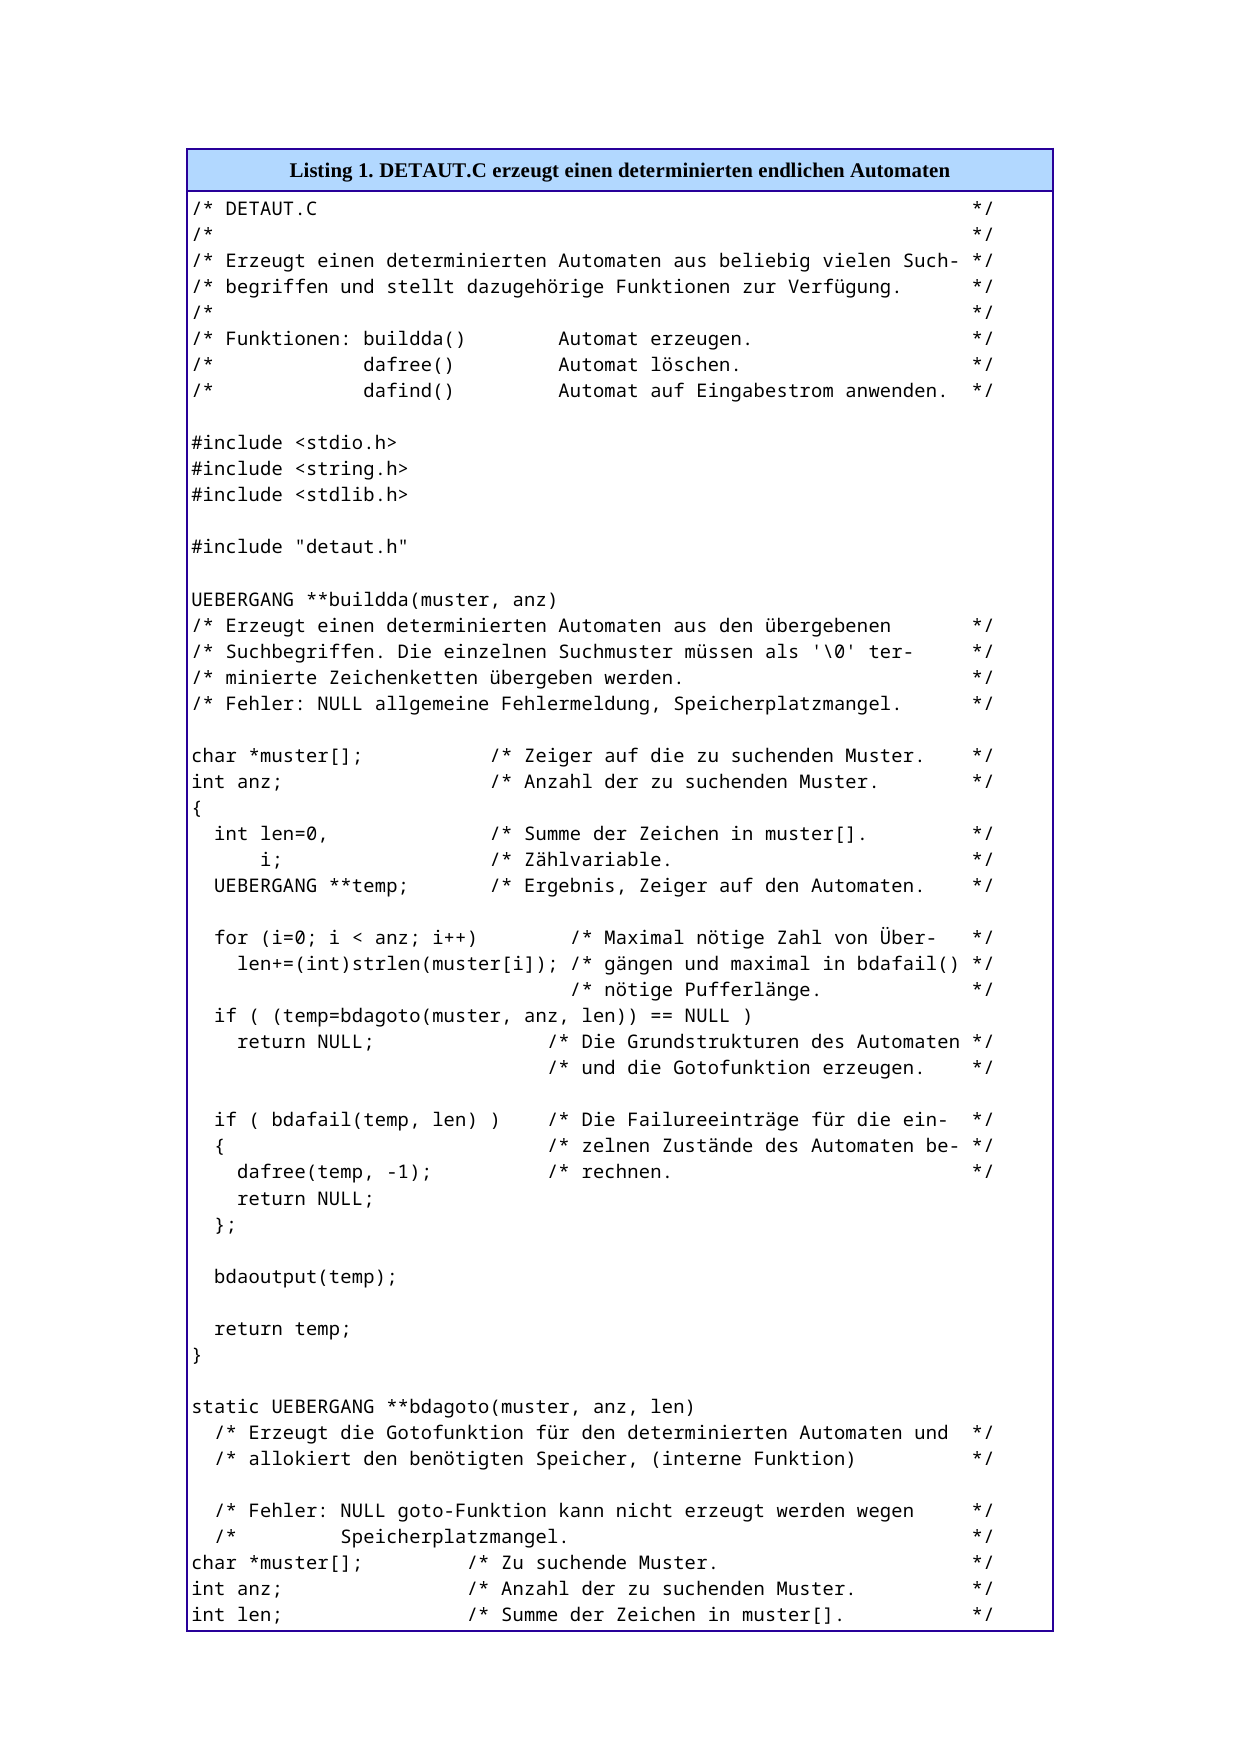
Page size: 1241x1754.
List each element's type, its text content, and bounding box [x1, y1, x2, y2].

list int len=0, /* Summe der Zeichen in muster[]. */ [188, 815, 1052, 841]
list /* Fehler: NULL allgemeine Fehlermeldung, Speicherplatzmangel. */ [188, 684, 1052, 711]
list #include "detaut.h" [188, 528, 1052, 554]
list char *muster[]; /* Zeiger auf die zu suchenden Muster. */ [188, 737, 1052, 763]
list int anz; /* Anzahl der zu suchenden Muster. */ [188, 763, 1052, 789]
list i; /* Zählvariable. */ [188, 841, 1052, 867]
list #include <stdio.h> [188, 424, 1052, 450]
list /* nötige Pufferlänge. */ [188, 971, 1052, 997]
list len+=(int)strlen(muster[i]); /* gängen und maximal in bdafail() */ [188, 945, 1052, 971]
list /* dafind() Automat auf Eingabestrom anwenden. */ [188, 372, 1052, 398]
list dafree(temp, -1); /* rechnen. */ [188, 1153, 1052, 1179]
list } [188, 1336, 1052, 1362]
list #include <string.h> [188, 450, 1052, 476]
list /* Erzeugt einen determinierten Automaten aus den übergebenen */ [188, 606, 1052, 632]
list UEBERGANG **temp; /* Ergebnis, Zeiger auf den Automaten. */ [188, 867, 1052, 893]
list { [188, 789, 1052, 815]
list /* Speicherplatzmangel. */ [188, 1518, 1052, 1544]
list { /* zelnen Zustände des Automaten be- */ [188, 1127, 1052, 1153]
list #include <stdlib.h> [188, 476, 1052, 502]
list static UEBERGANG **bdagoto(muster, anz, len) [188, 1388, 1052, 1414]
list /* Suchbegriffen. Die einzelnen Suchmuster müssen als '\0' ter- */ [188, 632, 1052, 658]
list return temp; [188, 1309, 1052, 1336]
list bdaoutput(temp); [188, 1257, 1052, 1283]
list /* */ [188, 294, 1052, 320]
list for (i=0; i < anz; i++) /* Maximal nötige Zahl von Über- */ [188, 919, 1052, 945]
list /* und die Gotofunktion erzeugen. */ [188, 1049, 1052, 1075]
list return NULL; /* Die Grundstrukturen des Automaten */ [188, 1023, 1052, 1049]
list /* allokiert den benötigten Speicher, (interne Funktion) */ [188, 1440, 1052, 1466]
list /* Erzeugt einen determinierten Automaten aus beliebig vielen Such- */ [188, 242, 1052, 268]
list /* dafree() Automat löschen. */ [188, 346, 1052, 372]
list /* DETAUT.C */ [188, 192, 1052, 216]
list /* Erzeugt die Gotofunktion für den determinierten Automaten und */ [188, 1414, 1052, 1440]
list }; [188, 1205, 1052, 1231]
list /* */ [188, 216, 1052, 242]
list /* Fehler: NULL goto-Funktion kann nicht erzeugt werden wegen */ [188, 1492, 1052, 1518]
list if ( bdafail(temp, len) ) /* Die Failureeinträge für die ein- */ [188, 1101, 1052, 1127]
list /* minierte Zeichenketten übergeben werden. */ [188, 658, 1052, 684]
list return NULL; [188, 1179, 1052, 1205]
list /* Funktionen: buildda() Automat erzeugen. */ [188, 320, 1052, 346]
list Listing 1. DETAUT.C erzeugt einen determinierten endlichen Automaten [188, 150, 1052, 190]
list int anz; /* Anzahl der zu suchenden Muster. */ [188, 1570, 1052, 1596]
list int len; /* Summe der Zeichen in muster[]. */ [188, 1596, 1052, 1630]
list /* begriffen und stellt dazugehörige Funktionen zur Verfügung. */ [188, 268, 1052, 294]
list UEBERGANG **buildda(muster, anz) [188, 580, 1052, 606]
list if ( (temp=bdagoto(muster, anz, len)) == NULL ) [188, 997, 1052, 1023]
list char *muster[]; /* Zu suchende Muster. */ [188, 1544, 1052, 1570]
